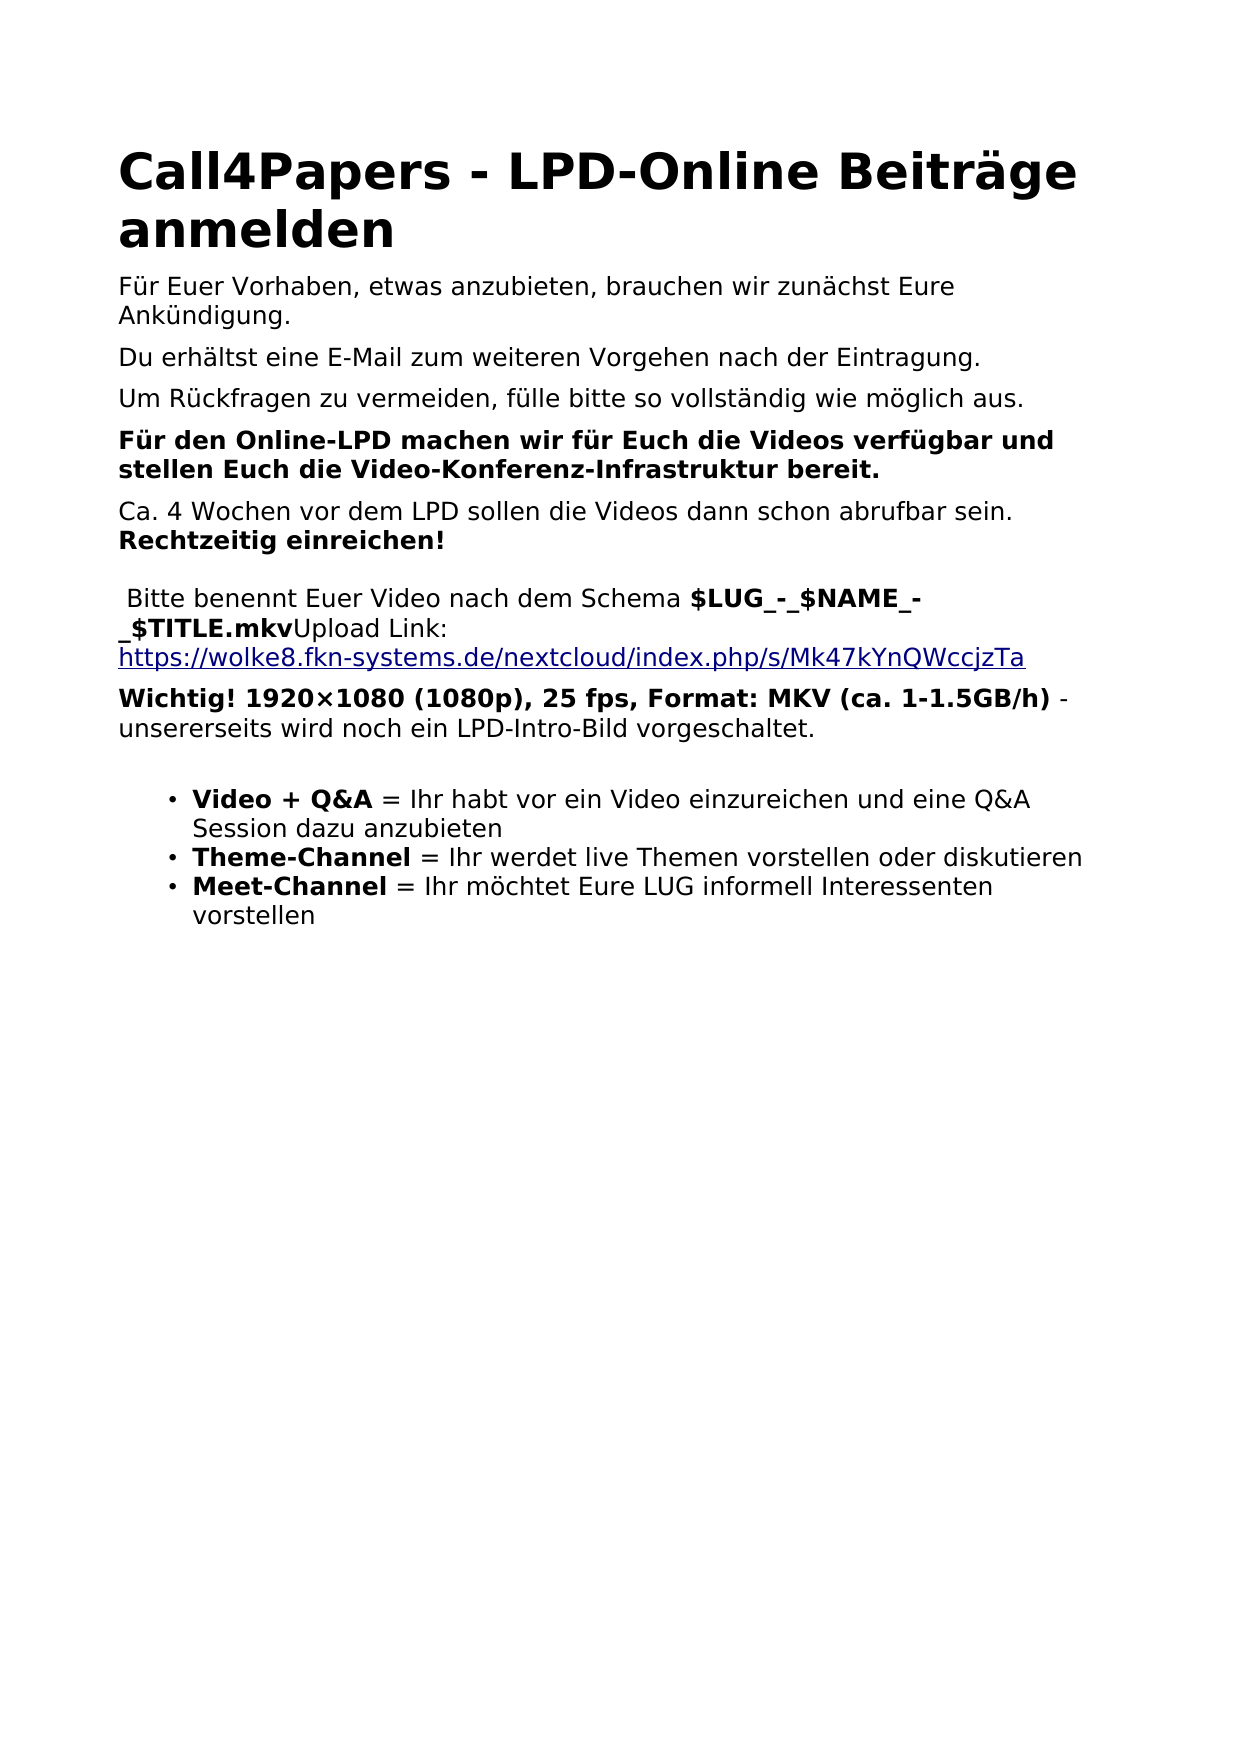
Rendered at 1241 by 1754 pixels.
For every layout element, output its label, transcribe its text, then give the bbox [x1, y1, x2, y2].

list Video + Q&A = Ihr habt vor ein Video einzureichen und eine Q&A Session dazu anzubieten [177, 785, 1122, 843]
text Um Rückfragen zu vermeiden, fülle bitte so vollständig wie möglich aus. [118, 384, 1122, 414]
list Theme-Channel = Ihr werdet live Themen vorstellen oder diskutieren [177, 843, 1122, 872]
text Für den Online-LPD machen wir für Euch die Videos verfügbar und stellen Euch die Video-Konferenz-Infrastruktur bereit. [118, 426, 1122, 484]
text Für Euer Vorhaben, etwas anzubieten, brauchen wir zunächst Eure Ankündigung. [118, 272, 1122, 330]
subtitle Call4Papers - LPD-Online Beiträge anmelden [118, 143, 1122, 259]
text Ca. 4 Wochen vor dem LPD sollen die Videos dann schon abrufbar sein. Rechtzeitig einreichen! Bitte benennt Euer Video nach dem Schema $LUG_-_$NAME_-_$TITLE.mkvUpload Link: https://wolke8.fkn-systems.de/nextcloud/index.php/s/Mk47kYnQWccjzTa [118, 497, 1122, 672]
list Meet-Channel = Ihr möchtet Eure LUG informell Interessenten vorstellen [177, 872, 1122, 931]
text Du erhältst eine E-Mail zum weiteren Vorgehen nach der Eintragung. [118, 343, 1122, 372]
text Wichtig! 1920×1080 (1080p), 25 fps, Format: MKV (ca. 1-1.5GB/h) - unsererseits wird noch ein LPD-Intro-Bild vorgeschaltet. [118, 684, 1122, 743]
